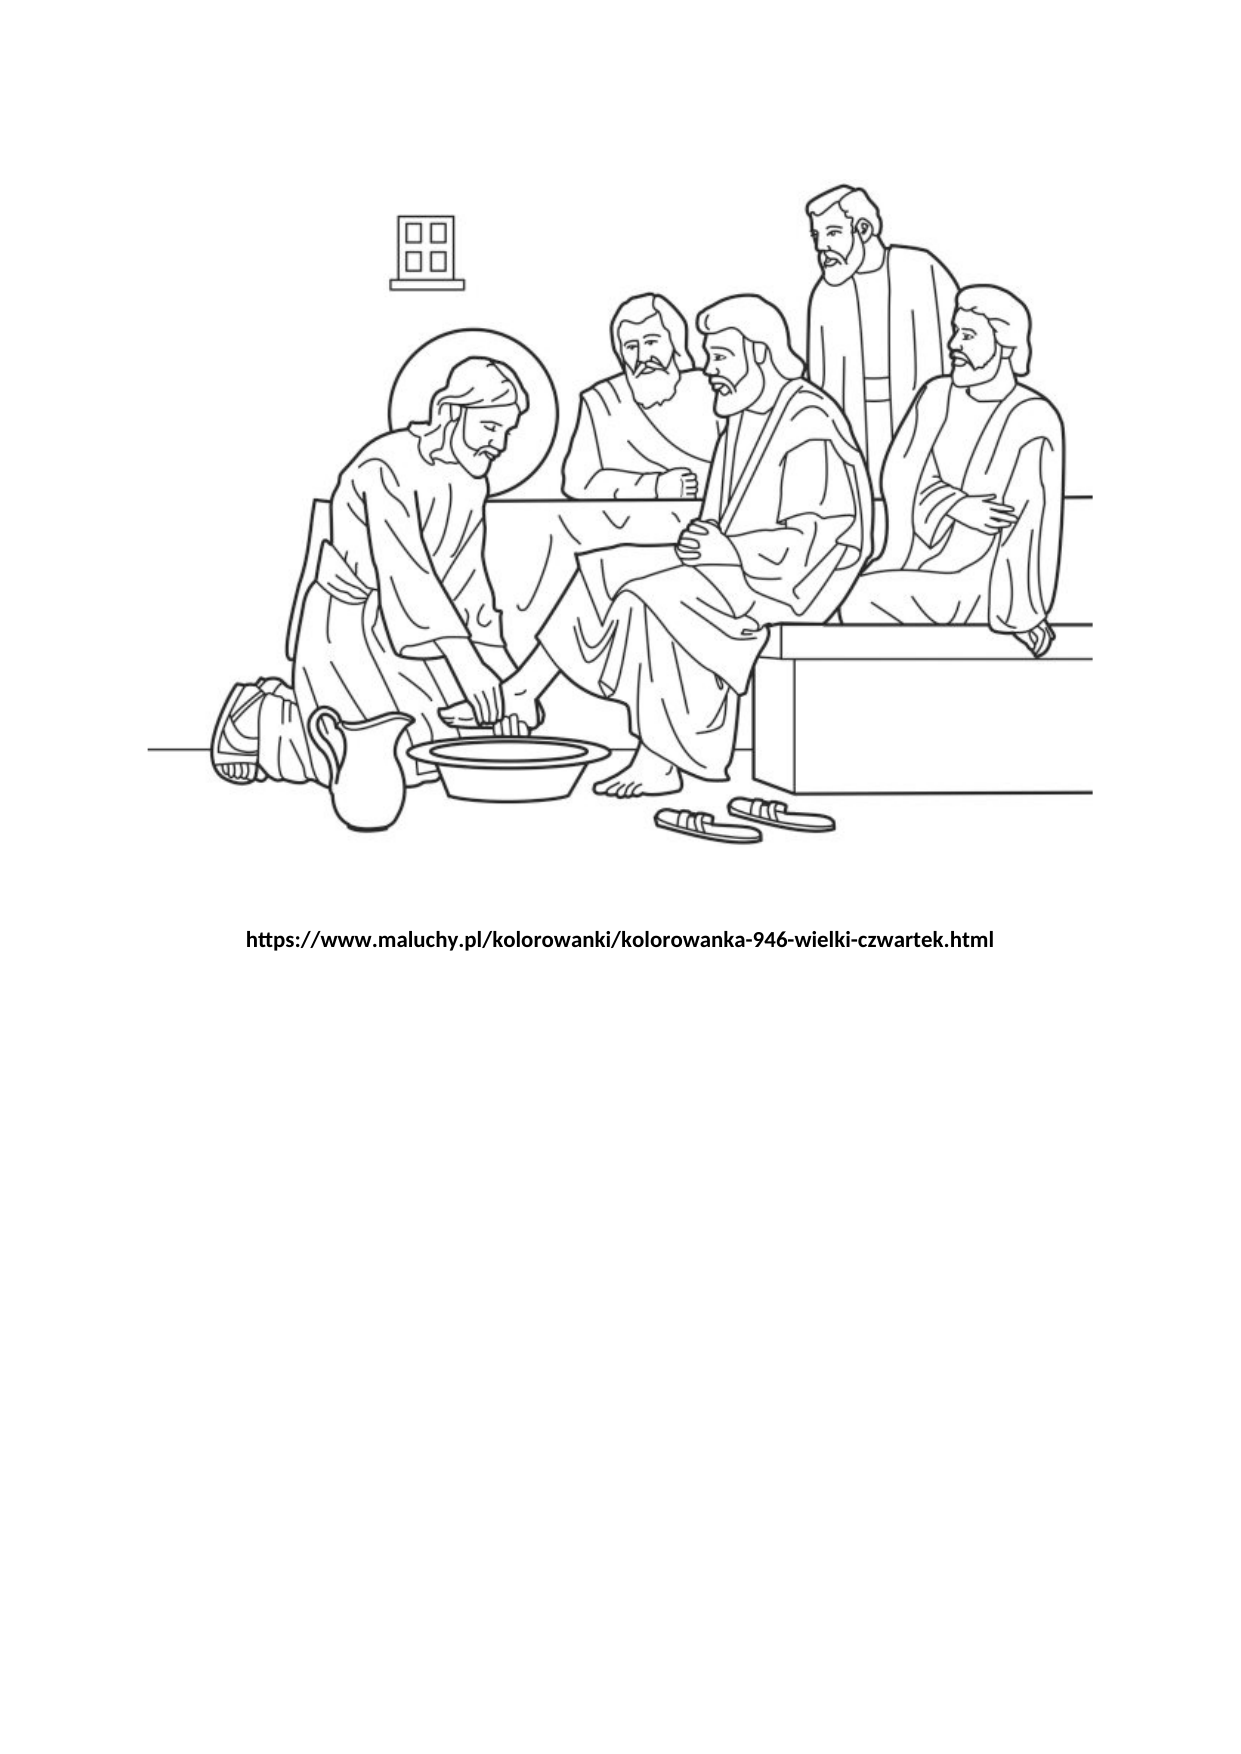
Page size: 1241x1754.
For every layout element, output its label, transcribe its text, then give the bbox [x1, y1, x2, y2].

text https://www.maluchy.pl/kolorowanki/kolorowanka-946-wielki-czwartek.html [148, 925, 1093, 953]
picture [147, 179, 1093, 848]
